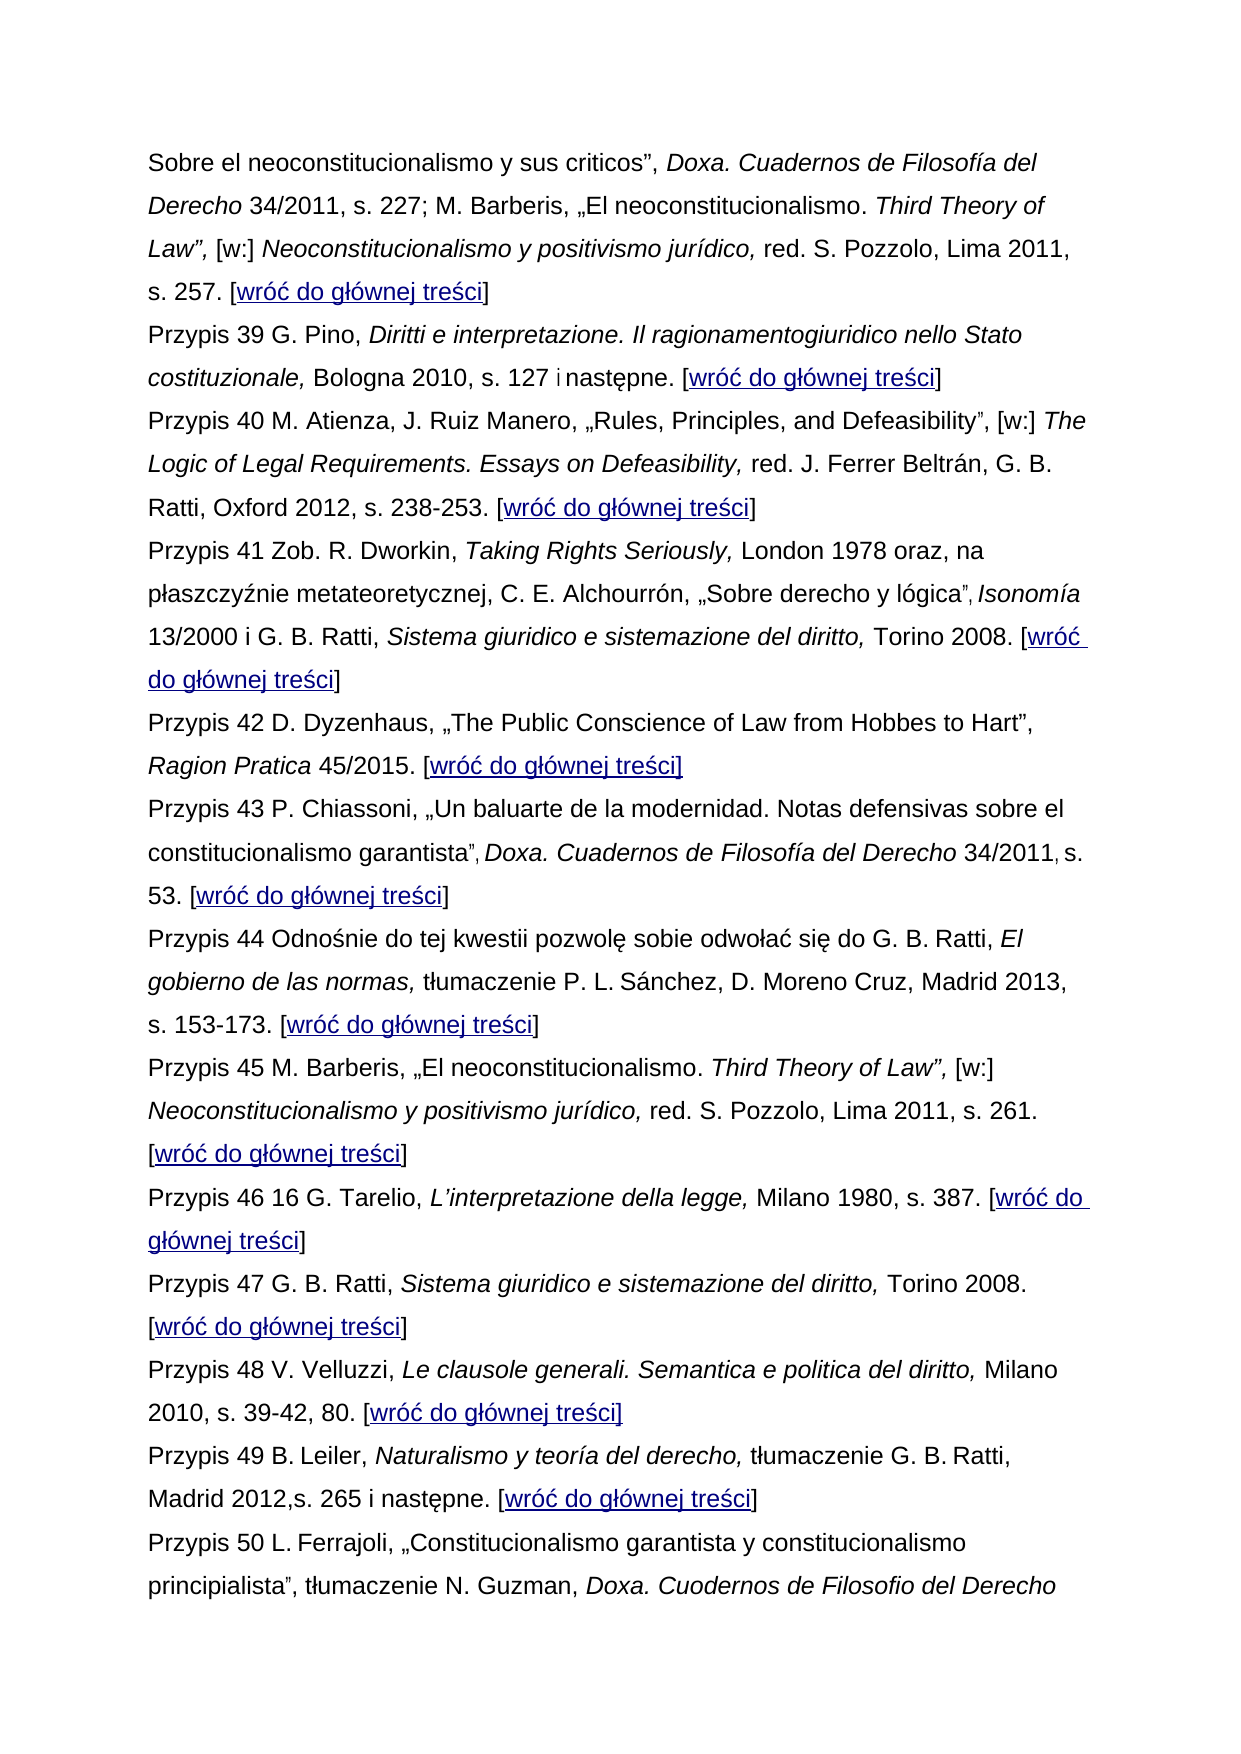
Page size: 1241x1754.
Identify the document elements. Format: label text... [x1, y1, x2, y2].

text Przypis 48 V. Velluzzi, Le clausole generali. Semantica e politica del diritto, Milano 2010, s. 39-42, 80. [wróć do głównej treści] [148, 1355, 1093, 1427]
text Przypis 49 B. Leiler, Naturalismo y teoría del derecho, tłumaczenie G. B. Ratti, Madrid 2012,s. 265 i następne. [wróć do głównej treści] [148, 1441, 1093, 1513]
text Przypis 43 P. Chiassoni, „Un baluarte de la modernidad. Notas defensivas sobre el constitucionalismo garantista”, Doxa. Cuadernos de Filosofía del Derecho 34/2011, s. 53. [wróć do głównej treści] [148, 794, 1093, 909]
text Przypis 50 L. Ferrajoli, „Constitucionalismo garantista y constitucionalismo principialista”, tłumaczenie N. Guzman, Doxa. Cuodernos de Filosofio del Derecho [148, 1528, 1093, 1599]
text Przypis 45 M. Barberis, „El neoconstitucionalismo. Third Theory of Law”, [w:] Neoconstitucionalismo y positivismo jurídico, red. S. Pozzolo, Lima 2011, s. 261. [wróć do głównej treści] [148, 1053, 1093, 1168]
text Przypis 47 G. B. Ratti, Sistema giuridico e sistemazione del diritto, Torino 2008. [wróć do głównej treści] [148, 1269, 1093, 1341]
text Przypis 46 16 G. Tarelio, L’interpretazione della legge, Milano 1980, s. 387. [wróć do głównej treści] [148, 1183, 1093, 1254]
text Przypis 39 G. Pino, Diritti e interpretazione. Il ragionamentogiuridico nello Stato costituzionale, Bologna 2010, s. 127 i następne. [wróć do głównej treści] [148, 320, 1093, 392]
text Przypis 42 D. Dyzenhaus, „The Public Conscience of Law from Hobbes to Hart”, Ragion Pratica 45/2015. [wróć do głównej treści] [148, 708, 1093, 780]
text Przypis 40 M. Atienza, J. Ruiz Manero, „Rules, Principles, and Defeasibility”, [w:] The Logic of Legal Requirements. Essays on Defeasibility, red. J. Ferrer Beltrán, G. B. Ratti, Oxford 2012, s. 238-253. [wróć do głównej treści] [148, 406, 1093, 521]
text Przypis 41 Zob. R. Dworkin, Taking Rights Seriously, London 1978 oraz, na płaszczyźnie metateoretycznej, C. E. Alchourrón, „Sobre derecho y lógica”, Isonomía 13/2000 i G. B. Ratti, Sistema giuridico e sistemazione del diritto, Torino 2008. [wróć do głównej treści] [148, 536, 1093, 694]
text Sobre el neoconstitucionalismo y sus criticos”, Doxa. Cuadernos de Filosofía del Derecho 34/2011, s. 227; M. Barberis, „El neoconstitucionalismo. Third Theory of Law”, [w:] Neoconstitucionalismo y positivismo jurídico, red. S. Pozzolo, Lima 2011, s. 257. [wróć do głównej treści] [148, 148, 1093, 306]
text Przypis 44 Odnośnie do tej kwestii pozwolę sobie odwołać się do G. B. Ratti, El gobierno de las normas, tłumaczenie P. L. Sánchez, D. Moreno Cruz, Madrid 2013, s. 153-173. [wróć do głównej treści] [148, 924, 1093, 1039]
